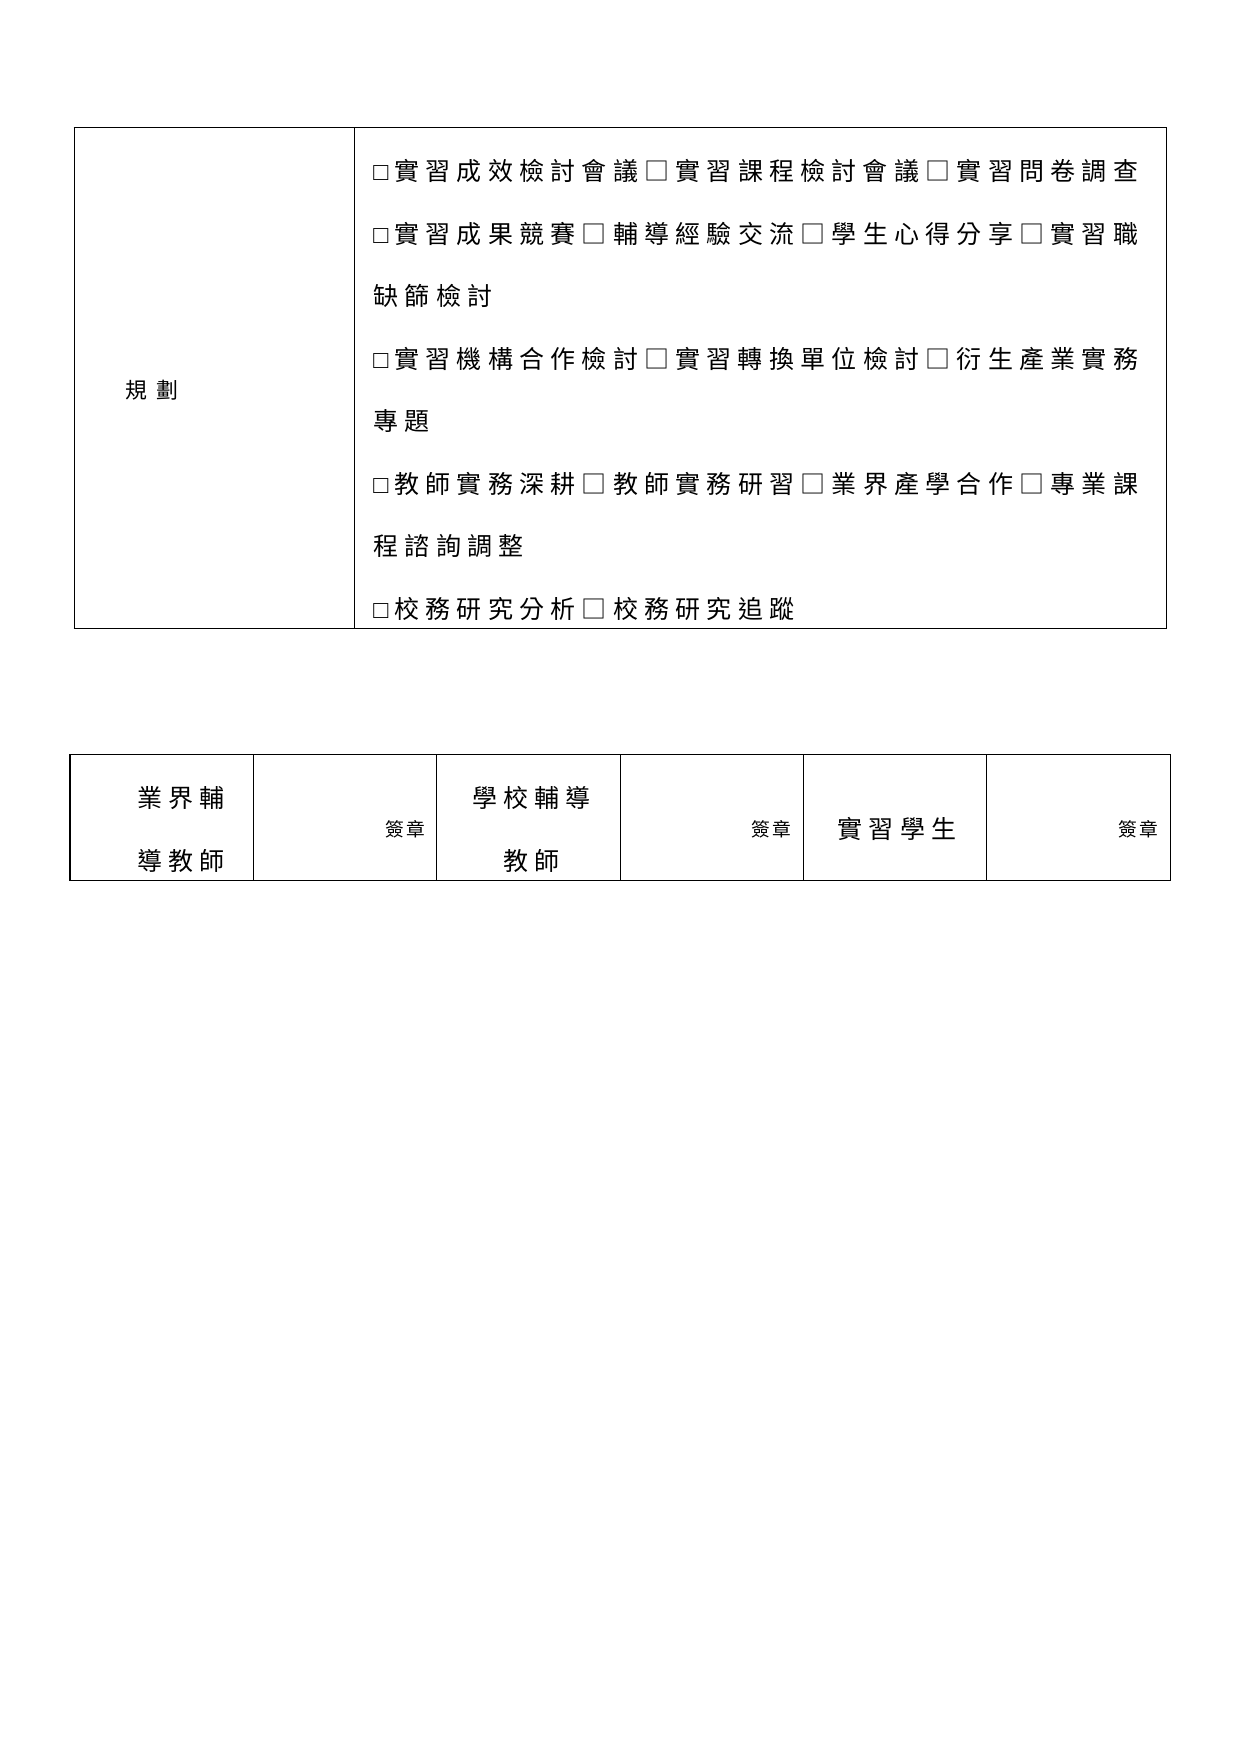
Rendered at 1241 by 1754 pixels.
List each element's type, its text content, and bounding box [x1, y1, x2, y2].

table_header 簽章 [621, 755, 803, 880]
table_header 業界輔導教師 [71, 755, 253, 880]
table_cell 規劃 [75, 128, 354, 628]
table_header 實習學生 [804, 755, 986, 880]
table_cell □實習成效檢討會議□實習課程檢討會議□實習問卷調查 □實習成果競賽□輔導經驗交流□學生心得分享□實習職缺篩檢討 □實習機構合作檢討□實習轉換單位檢討□衍生產業實務專題 □教師實務深耕□教師實務研習□業界產學合作□專業課程諮詢調整 □校務研究分析□校務研究追蹤 [355, 128, 1166, 628]
table_header 學校輔導教師 [437, 755, 620, 880]
table_header 簽章 [987, 755, 1170, 880]
table_header 簽章 [254, 755, 436, 880]
